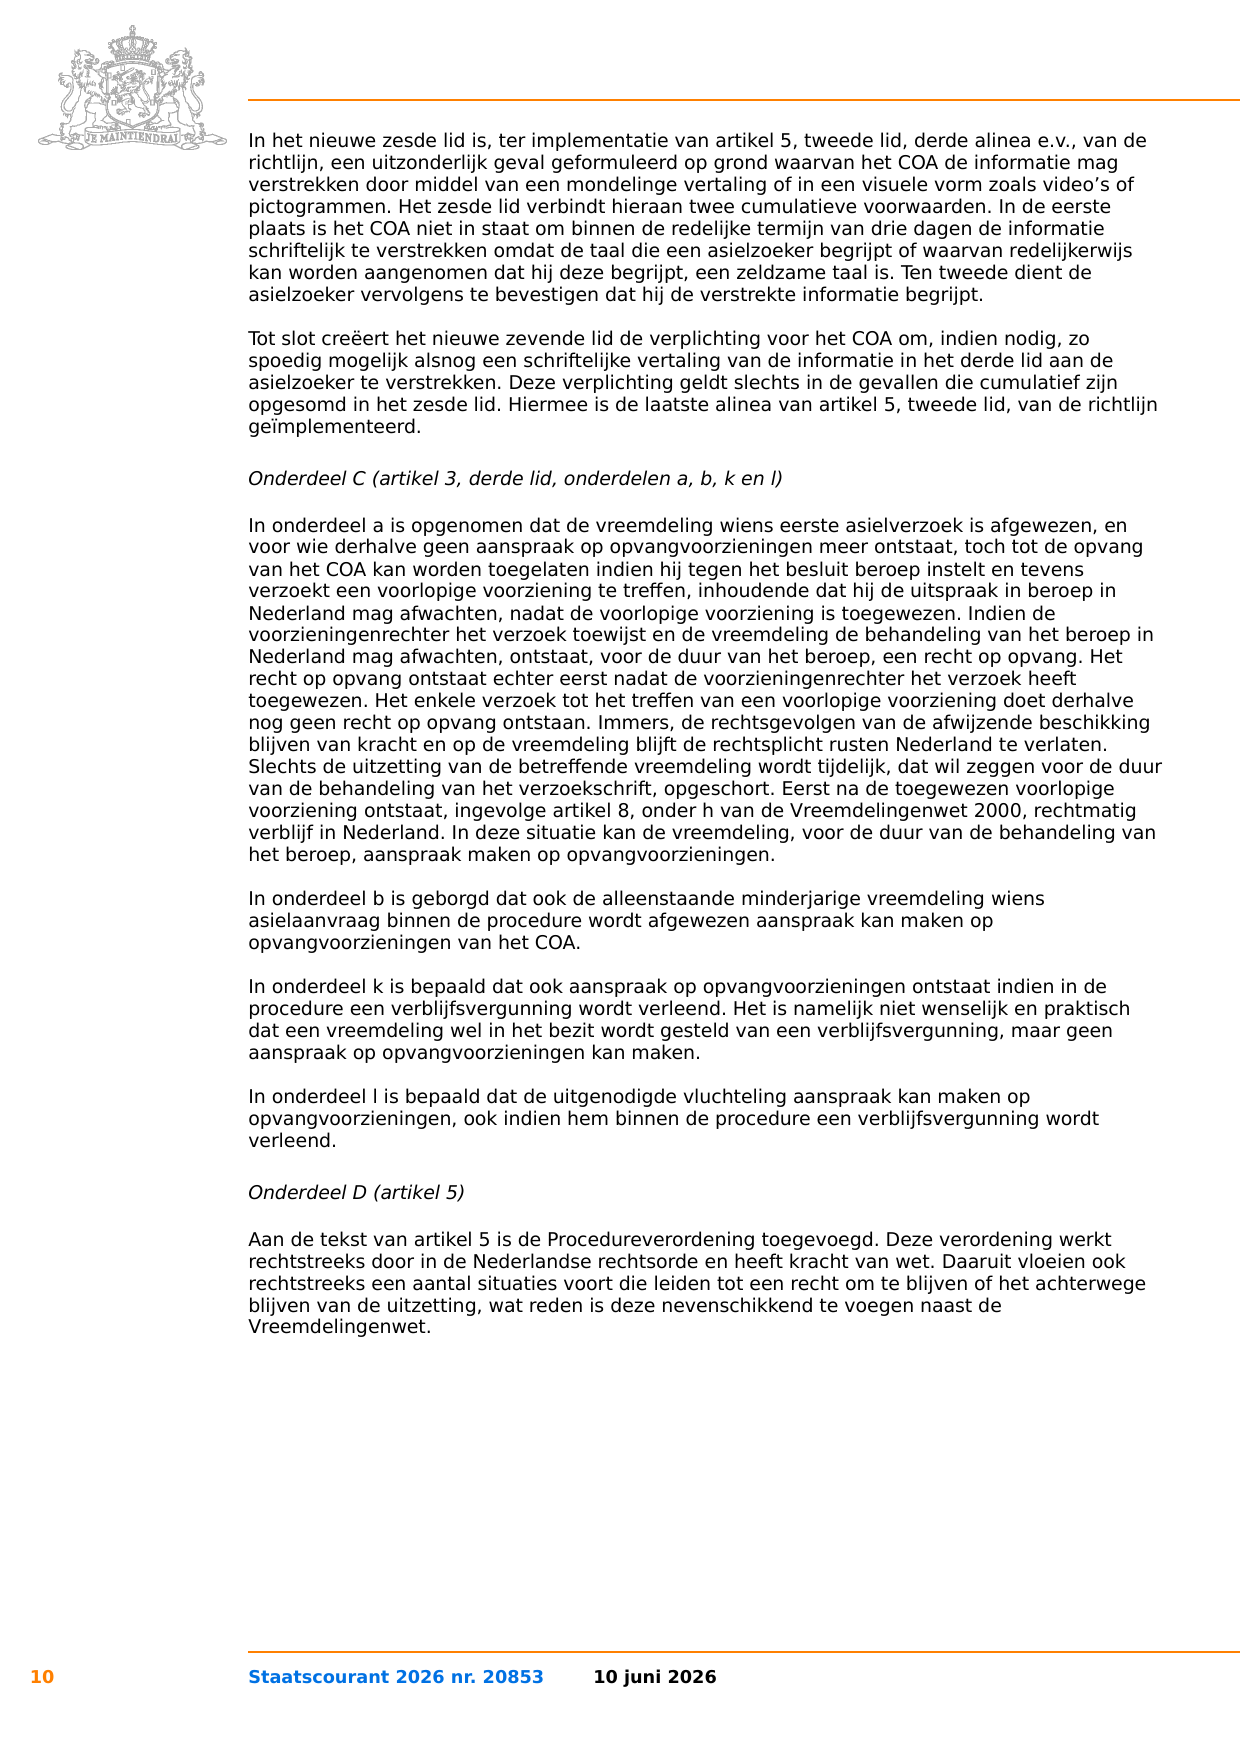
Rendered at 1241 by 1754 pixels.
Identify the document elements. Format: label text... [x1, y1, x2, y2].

text In onderdeel k is bepaald dat ook aanspraak op opvangvoorzieningen ontstaat indien in de procedure een verblijfsvergunning wordt verleend. Het is namelijk niet wenselijk en praktisch dat een vreemdeling wel in het bezit wordt gesteld van een verblijfsvergunning, maar geen aanspraak op opvangvoorzieningen kan maken. [248, 976, 1163, 1064]
text In onderdeel b is geborgd dat ook de alleenstaande minderjarige vreemdeling wiens asielaanvraag binnen de procedure wordt afgewezen aanspraak kan maken op opvangvoorzieningen van het COA. [248, 888, 1163, 954]
subtitle Onderdeel C (artikel 3, derde lid, onderdelen a, b, k en l) [248, 467, 1163, 489]
subtitle Onderdeel D (artikel 5) [248, 1182, 1163, 1203]
text In onderdeel l is bepaald dat de uitgenodigde vluchteling aanspraak kan maken op opvangvoorzieningen, ook indien hem binnen de procedure een verblijfsvergunning wordt verleend. [248, 1086, 1163, 1152]
text In het nieuwe zesde lid is, ter implementatie van artikel 5, tweede lid, derde alinea e.v., van de richtlijn, een uitzonderlijk geval geformuleerd op grond waarvan het COA de informatie mag verstrekken door middel van een mondelinge vertaling of in een visuele vorm zoals video’s of pictogrammen. Het zesde lid verbindt hieraan twee cumulatieve voorwaarden. In de eerste plaats is het COA niet in staat om binnen de redelijke termijn van drie dagen de informatie schriftelijk te verstrekken omdat de taal die een asielzoeker begrijpt of waarvan redelijkerwijs kan worden aangenomen dat hij deze begrijpt, een zeldzame taal is. Ten tweede dient de asielzoeker vervolgens te bevestigen dat hij de verstrekte informatie begrijpt. [248, 130, 1163, 306]
picture [38, 25, 227, 150]
text Tot slot creëert het nieuwe zevende lid de verplichting voor het COA om, indien nodig, zo spoedig mogelijk alsnog een schriftelijke vertaling van de informatie in het derde lid aan de asielzoeker te verstrekken. Deze verplichting geldt slechts in de gevallen die cumulatief zijn opgesomd in het zesde lid. Hiermee is de laatste alinea van artikel 5, tweede lid, van de richtlijn geïmplementeerd. [248, 328, 1163, 437]
text In onderdeel a is opgenomen dat de vreemdeling wiens eerste asielverzoek is afgewezen, en voor wie derhalve geen aanspraak op opvangvoorzieningen meer ontstaat, toch tot de opvang van het COA kan worden toegelaten indien hij tegen het besluit beroep instelt en tevens verzoekt een voorlopige voorziening te treffen, inhoudende dat hij de uitspraak in beroep in Nederland mag afwachten, nadat de voorlopige voorziening is toegewezen. Indien de voorzieningenrechter het verzoek toewijst en de vreemdeling de behandeling van het beroep in Nederland mag afwachten, ontstaat, voor de duur van het beroep, een recht op opvang. Het recht op opvang ontstaat echter eerst nadat de voorzieningenrechter het verzoek heeft toegewezen. Het enkele verzoek tot het treffen van een voorlopige voorziening doet derhalve nog geen recht op opvang ontstaan. Immers, de rechtsgevolgen van de afwijzende beschikking blijven van kracht en op de vreemdeling blijft de rechtsplicht rusten Nederland te verlaten. Slechts de uitzetting van de betreffende vreemdeling wordt tijdelijk, dat wil zeggen voor de duur van de behandeling van het verzoekschrift, opgeschort. Eerst na de toegewezen voorlopige voorziening ontstaat, ingevolge artikel 8, onder h van de Vreemdelingenwet 2000, rechtmatig verblijf in Nederland. In deze situatie kan de vreemdeling, voor de duur van de behandeling van het beroep, aanspraak maken op opvangvoorzieningen. [248, 514, 1163, 866]
text Aan de tekst van artikel 5 is de Procedureverordening toegevoegd. Deze verordening werkt rechtstreeks door in de Nederlandse rechtsorde en heeft kracht van wet. Daaruit vloeien ook rechtstreeks een aantal situaties voort die leiden tot een recht om te blijven of het achterwege blijven van de uitzetting, wat reden is deze nevenschikkend te voegen naast de Vreemdelingenwet. [248, 1228, 1163, 1338]
